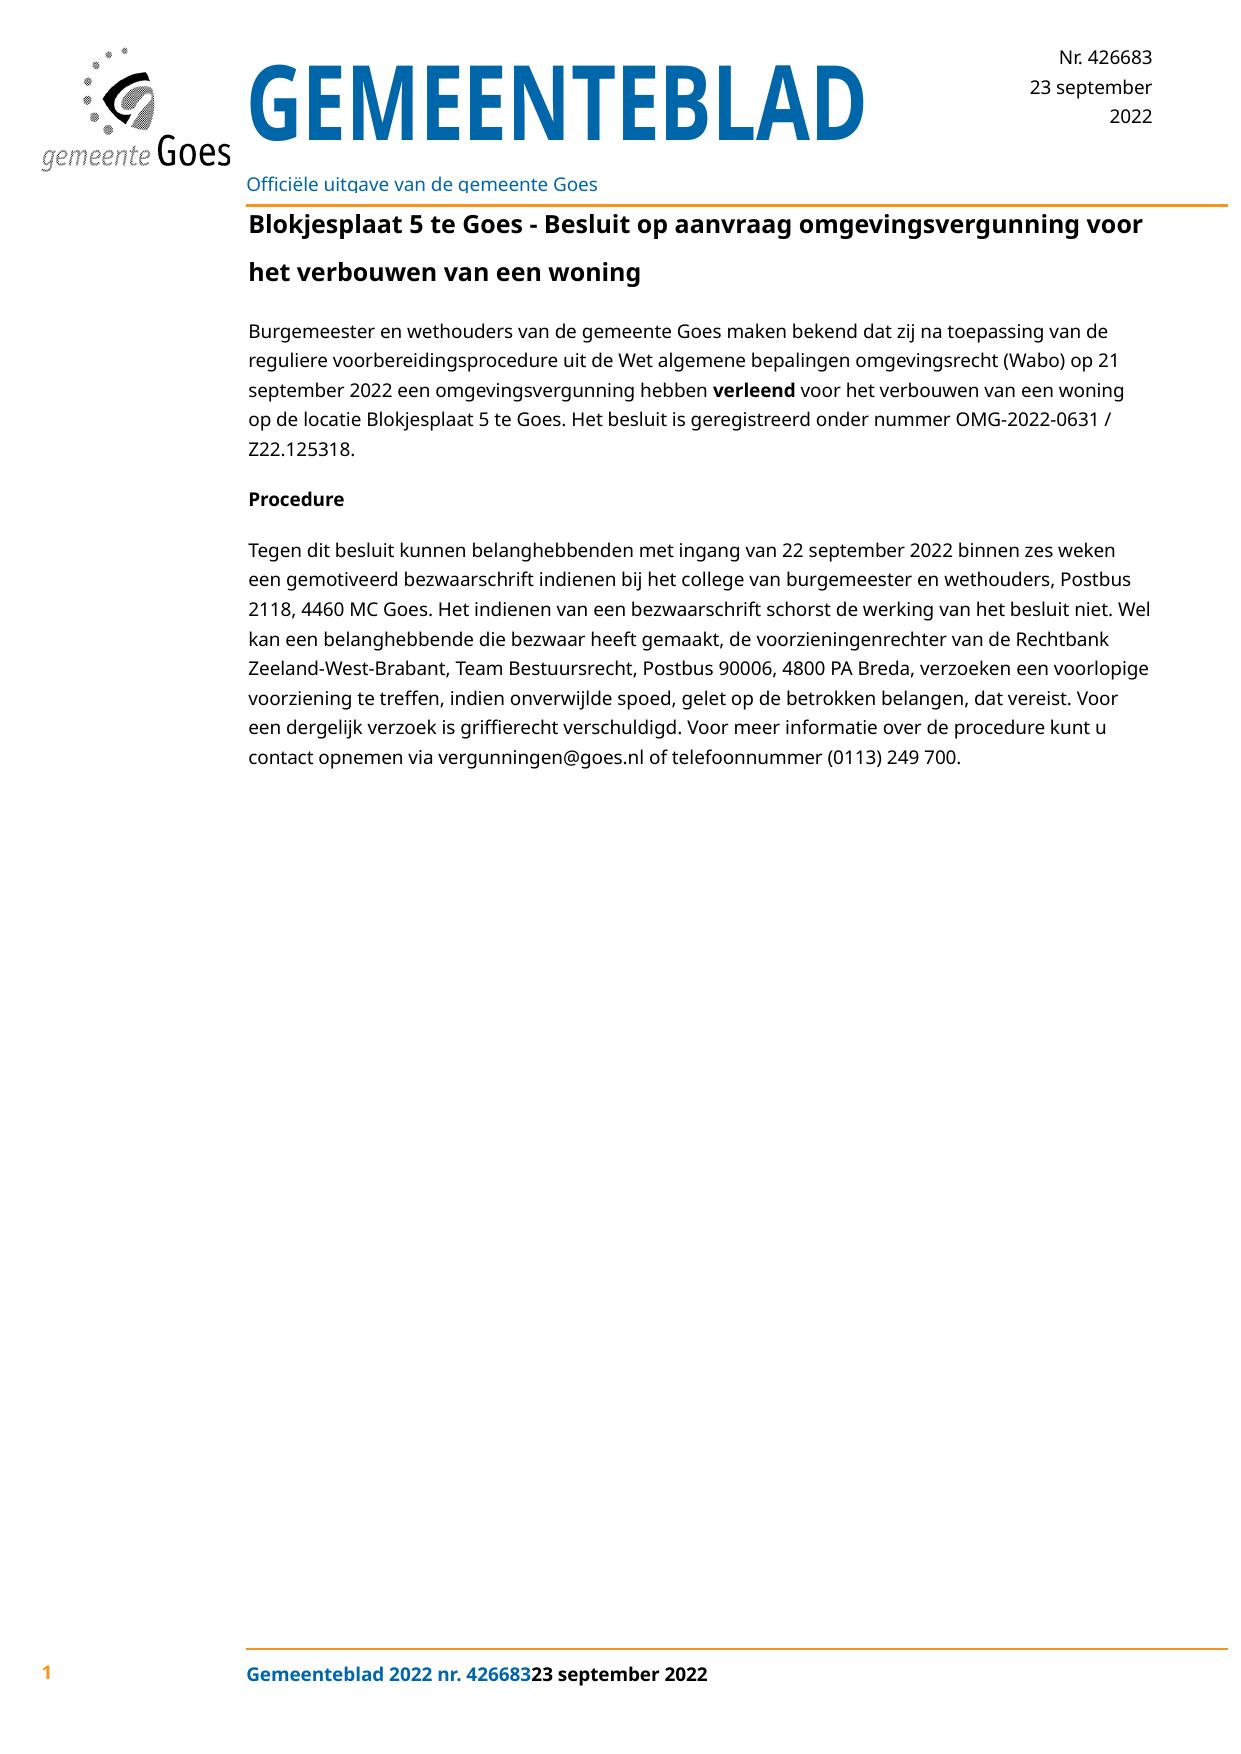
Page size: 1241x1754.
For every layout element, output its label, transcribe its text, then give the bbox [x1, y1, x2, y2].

text Burgemeester en wethouders van de gemeente Goes maken bekend dat zij na toepassing van de reguliere voorbereidingsprocedure uit de Wet algemene bepalingen omgevingsrecht (Wabo) op 21 september 2022 een omgevingsvergunning hebben verleend voor het verbouwen van een woning op de locatie Blokjesplaat 5 te Goes. Het besluit is geregistreerd onder nummer OMG-2022-0631 / Z22.125318. [248, 318, 1152, 462]
text Blokjesplaat 5 te Goes - Besluit op aanvraag omgevingsvergunning voor het verbouwen van een woning [248, 207, 1152, 288]
text Tegen dit besluit kunnen belanghebbenden met ingang van 22 september 2022 binnen zes weken een gemotiveerd bezwaarschrift indienen bij het college van burgemeester en wethouders, Postbus 2118, 4460 MC Goes. Het indienen van een bezwaarschrift schorst de werking van het besluit niet. Wel kan een belanghebbende die bezwaar heeft gemaakt, de voorzieningenrechter van de Rechtbank Zeeland-West-Brabant, Team Bestuursrecht, Postbus 90006, 4800 PA Breda, verzoeken een voorlopige voorziening te treffen, indien onverwijlde spoed, gelet op de betrokken belangen, dat vereist. Voor een dergelijk verzoek is griffierecht verschuldigd. Voor meer informatie over de procedure kunt u contact opnemen via vergunningen@goes.nl of telefoonnummer (0113) 249 700. [248, 537, 1152, 770]
picture [41, 47, 231, 172]
text Procedure [248, 487, 1152, 512]
